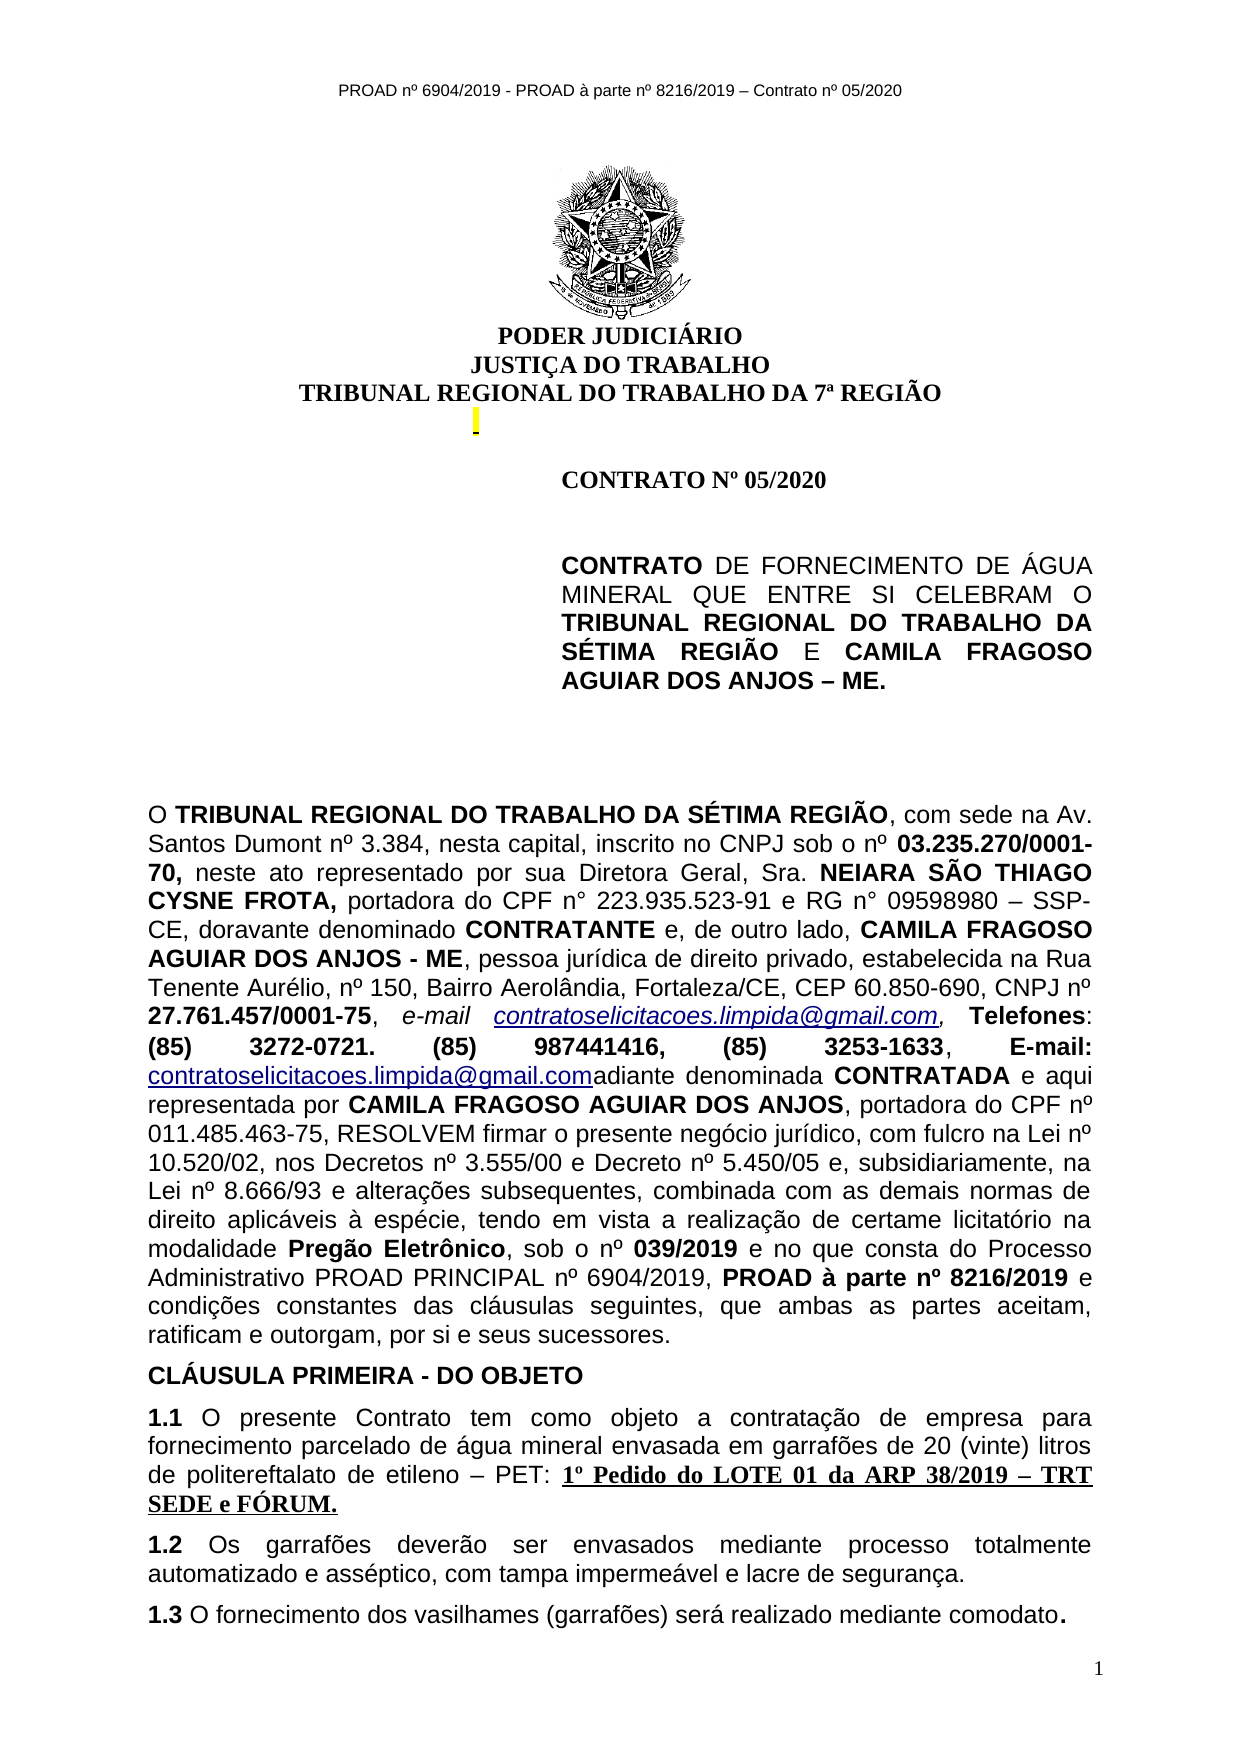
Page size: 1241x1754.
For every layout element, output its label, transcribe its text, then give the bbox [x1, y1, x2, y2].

text CONTRATO DE FORNECIMENTO DE ÁGUA MINERAL QUE ENTRE SI CELEBRAM O TRIBUNAL REGIONAL DO TRABALHO DA SÉTIMA REGIÃO E CAMILA FRAGOSO AGUIAR DOS ANJOS – ME. [561, 551, 1093, 695]
text 1.2 Os garrafões deverão ser envasados mediante processo totalmente automatizado e asséptico, com tampa impermeável e lacre de segurança. [148, 1530, 1093, 1588]
text 1.1 O presente Contrato tem como objeto a contratação de empresa para fornecimento parcelado de água mineral envasada em garrafões de 20 (vinte) litros de politereftalato de etileno – PET: 1º Pedido do LOTE 01 da ARP 38/2019 – TRT SEDE e FÓRUM. [148, 1403, 1093, 1518]
text 1.3 O fornecimento dos vasilhames (garrafões) será realizado mediante comodato. [148, 1600, 1093, 1629]
text TRIBUNAL REGIONAL DO TRABALHO DA 7ª REGIÃO [148, 378, 1093, 407]
subtitle CLÁUSULA PRIMEIRA - DO OBJETO [148, 1361, 1093, 1390]
text JUSTIÇA DO TRABALHO [148, 350, 1093, 378]
text PODER JUDICIÁRIO [148, 321, 1093, 350]
text CONTRATO Nº 05/2020 [561, 465, 1093, 493]
text O TRIBUNAL REGIONAL DO TRABALHO DA SÉTIMA REGIÃO, com sede na Av. Santos Dumont nº 3.384, nesta capital, inscrito no CNPJ sob o nº 03.235.270/0001-70, neste ato representado por sua Diretora Geral, Sra. NEIARA SÃO THIAGO CYSNE FROTA, portadora do CPF n° 223.935.523-91 e RG n° 09598980 – SSP-CE, doravante denominado CONTRATANTE e, de outro lado, CAMILA FRAGOSO AGUIAR DOS ANJOS - ME, pessoa jurídica de direito privado, estabelecida na Rua Tenente Aurélio, nº 150, Bairro Aerolândia, Fortaleza/CE, CEP 60.850-690, CNPJ nº 27.761.457/0001-75, e-mail contratoselicitacoes.limpida@gmail.com, Telefones: (85) 3272-0721. (85) 987441416, (85) 3253-1633, E-mail: contratoselicitacoes.limpida@gmail.comadiante denominada CONTRATADA e aqui representada por CAMILA FRAGOSO AGUIAR DOS ANJOS, portadora do CPF nº 011.485.463-75, RESOLVEM firmar o presente negócio jurídico, com fulcro na Lei nº 10.520/02, nos Decretos nº 3.555/00 e Decreto nº 5.450/05 e, subsidiariamente, na Lei nº 8.666/93 e alterações subsequentes, combinada com as demais normas de direito aplicáveis à espécie, tendo em vista a realização de certame licitatório na modalidade Pregão Eletrônico, sob o nº 039/2019 e no que consta do Processo Administrativo PROAD PRINCIPAL nº 6904/2019, PROAD à parte nº 8216/2019 e condições constantes das cláusulas seguintes, que ambas as partes aceitam, ratificam e outorgam, por si e seus sucessores. [148, 800, 1093, 1349]
